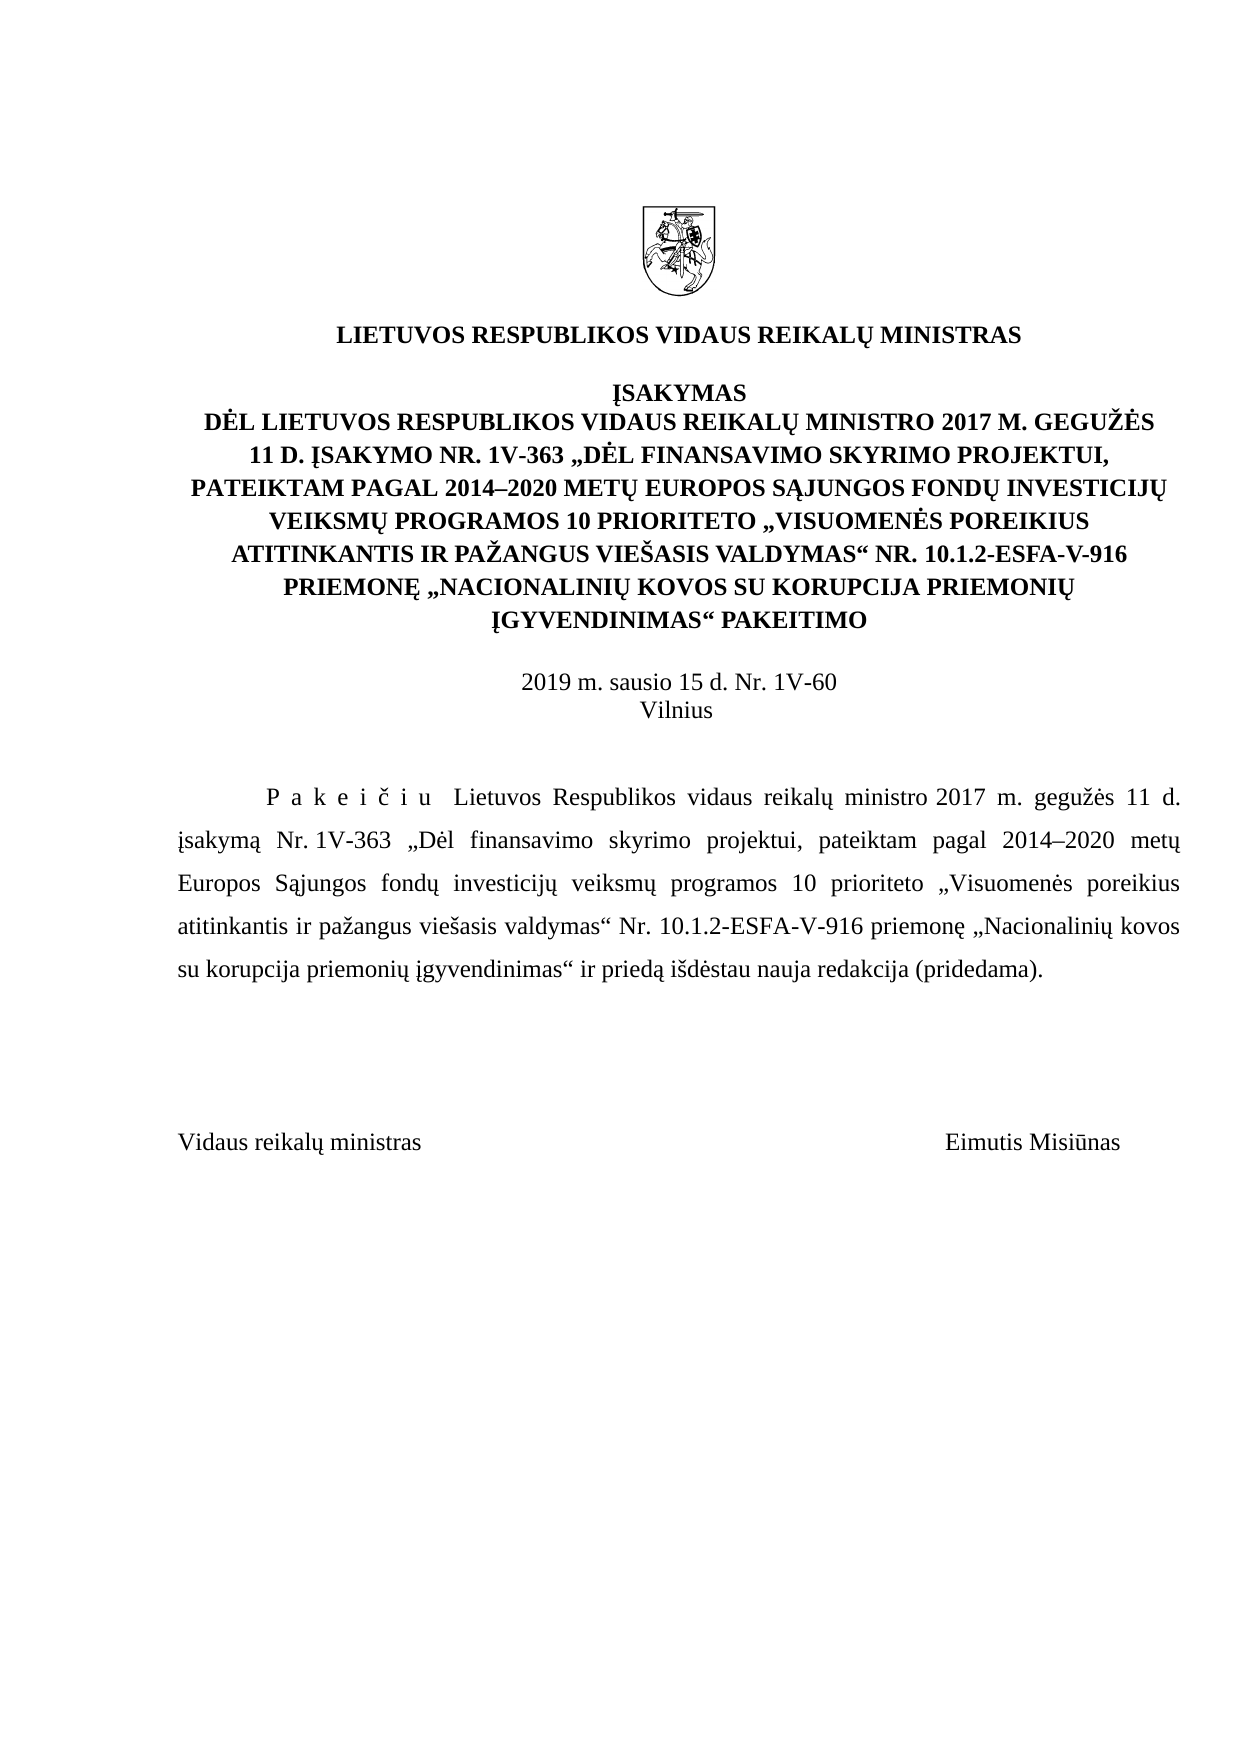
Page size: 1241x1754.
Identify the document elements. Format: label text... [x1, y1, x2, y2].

text Vilnius [177, 696, 1181, 724]
text ĮSAKYMAS [177, 378, 1181, 407]
text P a k e i č i u Lietuvos Respublikos vidaus reikalų ministro 2017 m. gegužės 11 d. įsakymą Nr. 1V-363 „Dėl finansavimo skyrimo projektui, pateiktam pagal 2014–2020 metų Europos Sąjungos fondų investicijų veiksmų programos 10 prioriteto „Visuomenės poreikius atitinkantis ir pažangus viešasis valdymas“ Nr. 10.1.2-ESFA-V-916 priemonę „Nacionalinių kovos su korupcija priemonių įgyvendinimas“ ir priedą išdėstau nauja redakcija (pridedama). [177, 782, 1181, 983]
text 2019 m. sausio 15 d. Nr. 1V-60 [177, 667, 1181, 696]
text LIETUVOS RESPUBLIKOS VIDAUS REIKALŲ MINISTRAS [177, 321, 1181, 349]
text Vidaus reikalų ministras Eimutis Misiūnas [177, 1127, 1181, 1156]
text DĖL LIETUVOS RESPUBLIKOS VIDAUS REIKALŲ MINISTRO 2017 M. GEGUŽĖS 11 D. ĮSAKYMO NR. 1V-363 „DĖL FINANSAVIMO SKYRIMO PROJEKTUI, PATEIKTAM PAGAL 2014–2020 METŲ EUROPOS SĄJUNGOS FONDŲ INVESTICIJŲ VEIKSMŲ PROGRAMOS 10 PRIORITETO „VISUOMENĖS POREIKIUS ATITINKANTIS IR PAŽANGUS VIEŠASIS VALDYMAS“ NR. 10.1.2-ESFA-V-916 PRIEMONĘ „NACIONALINIŲ KOVOS SU KORUPCIJA PRIEMONIŲ ĮGYVENDINIMAS“ PAKEITIMO [177, 407, 1181, 634]
